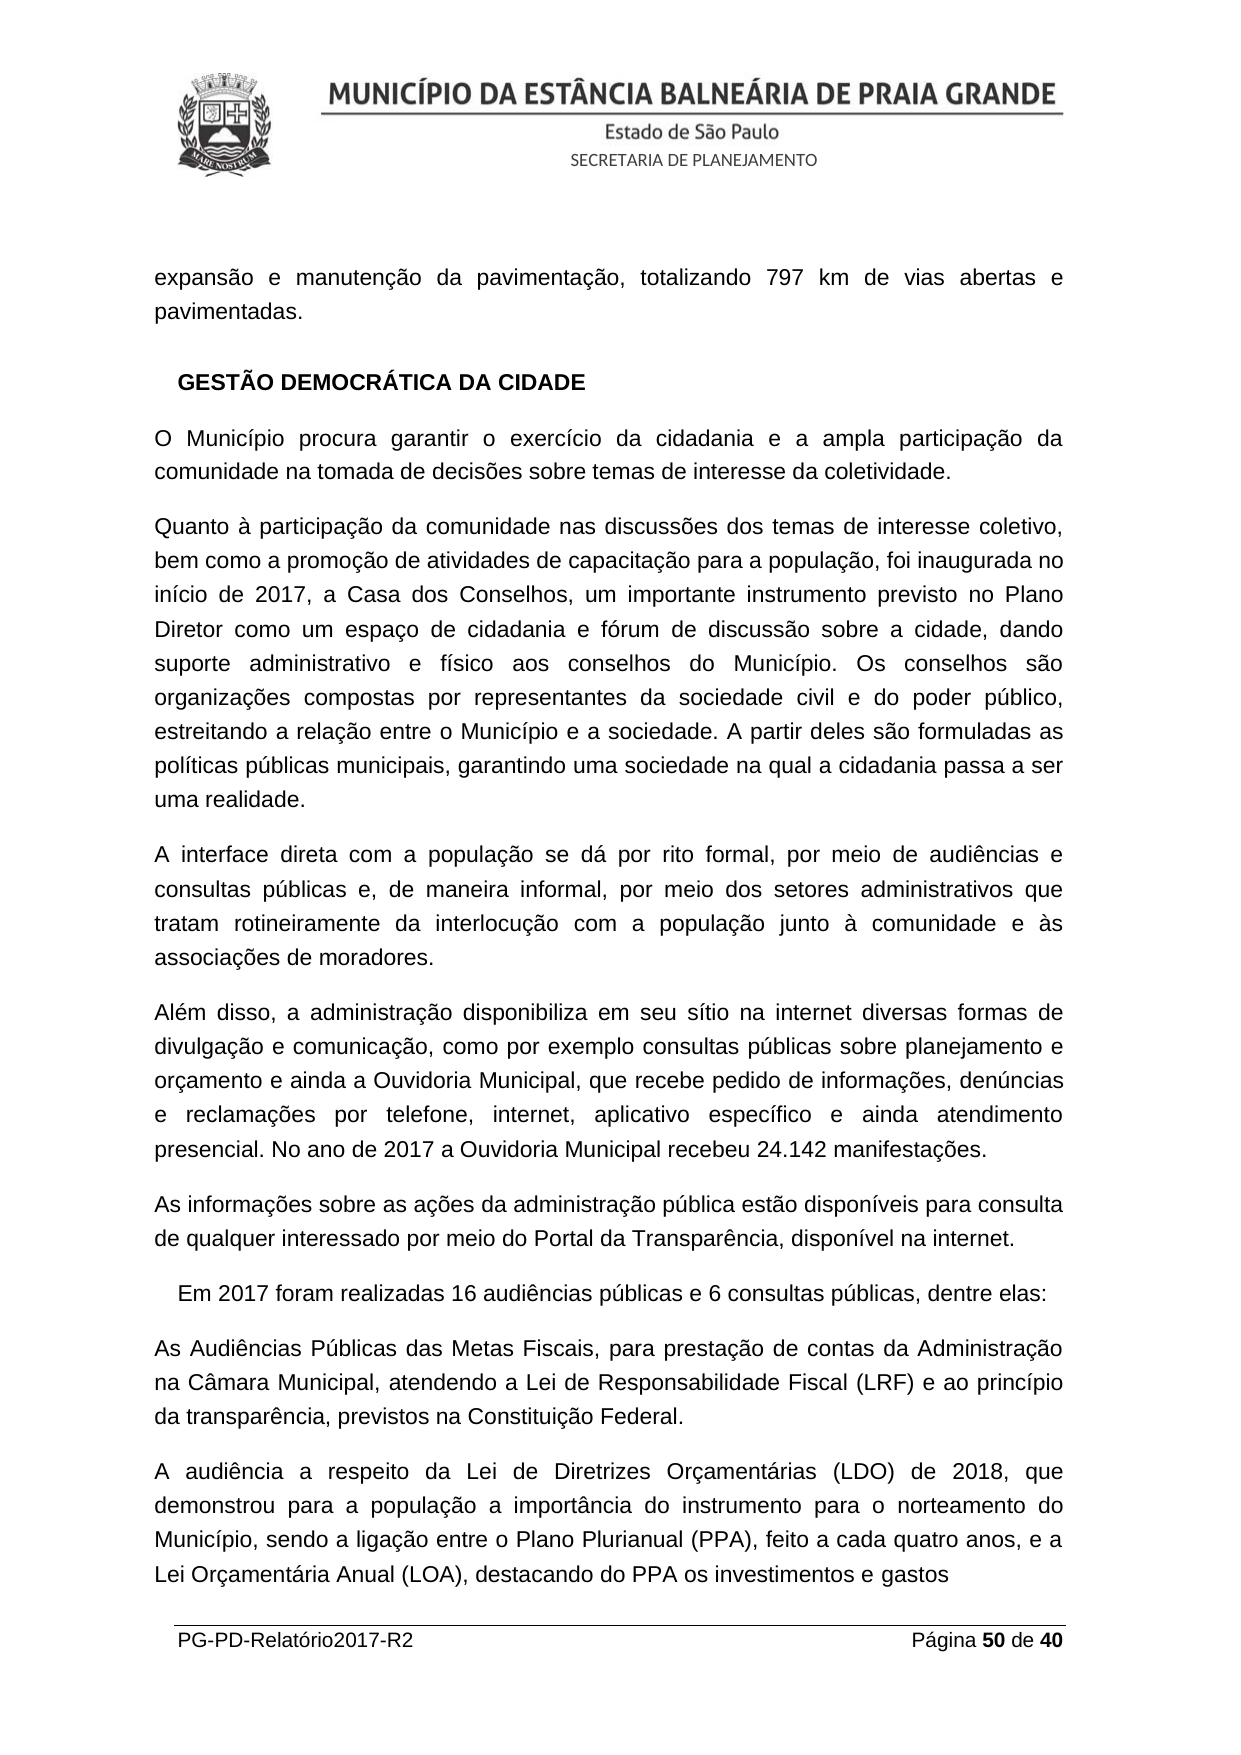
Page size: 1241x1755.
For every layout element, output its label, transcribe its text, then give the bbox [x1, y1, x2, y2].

text O Município procura garantir o exercício da cidadania e a ampla participação da comunidade na tomada de decisões sobre temas de interesse da coletividade. [154, 424, 1064, 484]
text expansão e manutenção da pavimentação, totalizando 797 km de vias abertas e pavimentadas. [154, 264, 1064, 324]
text A audiência a respeito da Lei de Diretrizes Orçamentárias (LDO) de 2018, que demonstrou para a população a importância do instrumento para o norteamento do Município, sendo a ligação entre o Plano Plurianual (PPA), feito a cada quatro anos, e a Lei Orçamentária Anual (LOA), destacando do PPA os investimentos e gastos [154, 1458, 1064, 1587]
subtitle GESTÃO DEMOCRÁTICA DA CIDADE [177, 369, 1153, 396]
text As Audiências Públicas das Metas Fiscais, para prestação de contas da Administração na Câmara Municipal, atendendo a Lei de Responsabilidade Fiscal (LRF) e ao princípio da transparência, previstos na Constituição Federal. [154, 1335, 1064, 1429]
text A interface direta com a população se dá por rito formal, por meio de audiências e consultas públicas e, de maneira informal, por meio dos setores administrativos que tratam rotineiramente da interlocução com a população junto à comunidade e às associações de moradores. [154, 841, 1064, 970]
text Quanto à participação da comunidade nas discussões dos temas de interesse coletivo, bem como a promoção de atividades de capacitação para a população, foi inaugurada no início de 2017, a Casa dos Conselhos, um importante instrumento previsto no Plano Diretor como um espaço de cidadania e fórum de discussão sobre a cidade, dando suporte administrativo e físico aos conselhos do Município. Os conselhos são organizações compostas por representantes da sociedade civil e do poder público, estreitando a relação entre o Município e a sociedade. A partir deles são formuladas as políticas públicas municipais, garantindo uma sociedade na qual a cidadania passa a ser uma realidade. [154, 513, 1064, 813]
text Em 2017 foram realizadas 16 audiências públicas e 6 consultas públicas, dentre elas: [177, 1280, 1153, 1306]
text Além disso, a administração disponibiliza em seu sítio na internet diversas formas de divulgação e comunicação, como por exemplo consultas públicas sobre planejamento e orçamento e ainda a Ouvidoria Municipal, que recebe pedido de informações, denúncias e reclamações por telefone, internet, aplicativo específico e ainda atendimento presencial. No ano de 2017 a Ouvidoria Municipal recebeu 24.142 manifestações. [154, 999, 1064, 1162]
text As informações sobre as ações da administração pública estão disponíveis para consulta de qualquer interessado por meio do Portal da Transparência, disponível na internet. [154, 1191, 1064, 1251]
